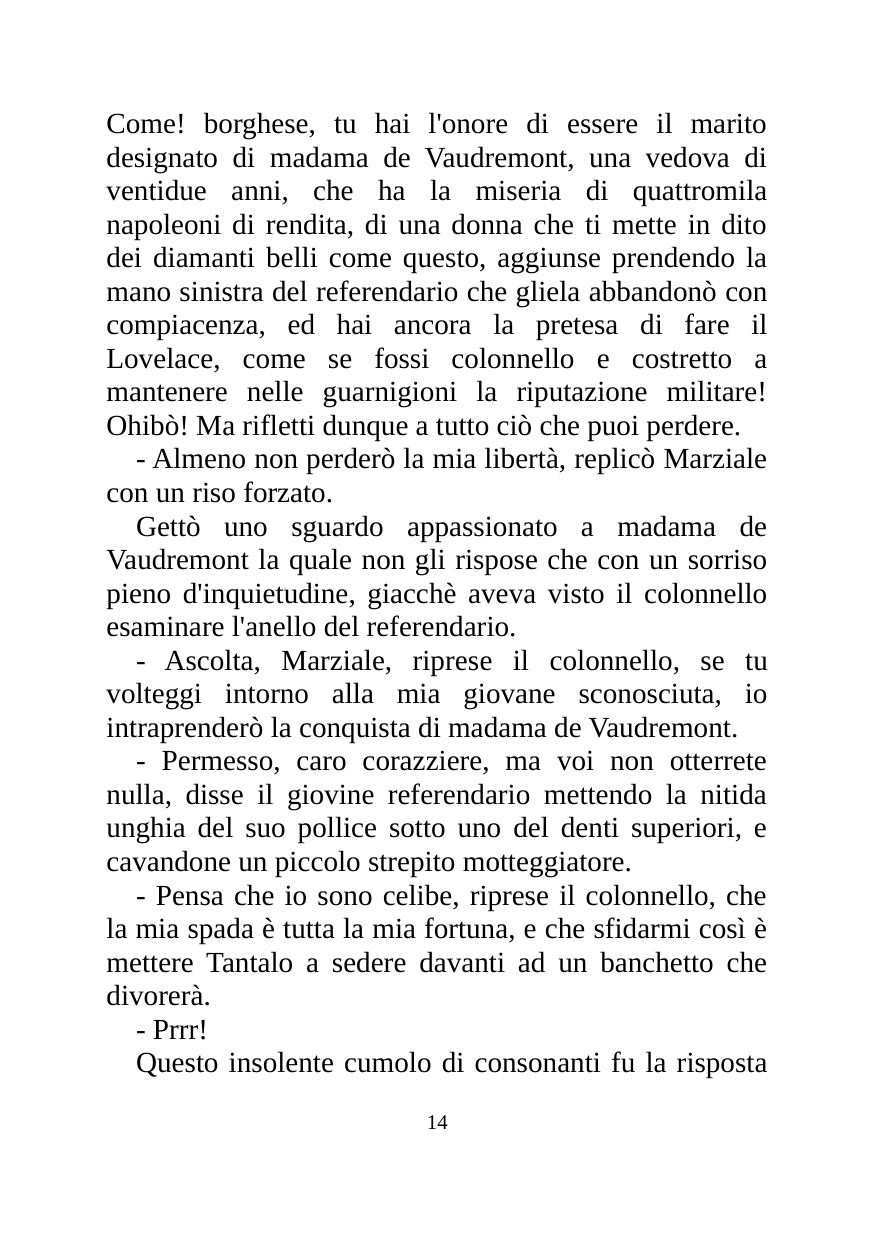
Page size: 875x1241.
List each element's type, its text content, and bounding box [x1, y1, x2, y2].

text Come! borghese, tu hai l'onore di essere il marito designato di madama de Vaudremont, una vedova di ventidue anni, che ha la miseria di quattromila napoleoni di rendita, di una donna che ti mette in dito dei diamanti belli come questo, aggiunse prendendo la mano sinistra del referendario che gliela abbandonò con compiacenza, ed hai ancora la pretesa di fare il Lovelace, come se fossi colonnello e costretto a mantenere nelle guarnigioni la riputazione militare! Ohibò! Ma rifletti dunque a tutto ciò che puoi perdere. [106, 106, 768, 442]
text - Ascolta, Marziale, riprese il colonnello, se tu volteggi intorno alla mia giovane sconosciuta, io intraprenderò la conquista di madama de Vaudremont. [106, 643, 768, 743]
text - Prrr! [106, 1012, 768, 1045]
text - Pensa che io sono celibe, riprese il colonnello, che la mia spada è tutta la mia fortuna, e che sfidarmi così è mettere Tantalo a sedere davanti ad un banchetto che divorerà. [106, 878, 768, 1012]
text Gettò uno sguardo appassionato a madama de Vaudremont la quale non gli rispose che con un sorriso pieno d'inquietudine, giacchè aveva visto il colonnello esaminare l'anello del referendario. [106, 509, 768, 643]
text - Permesso, caro corazziere, ma voi non otterrete nulla, disse il giovine referendario mettendo la nitida unghia del suo pollice sotto uno del denti superiori, e cavandone un piccolo strepito motteggiatore. [106, 743, 768, 878]
text - Almeno non perderò la mia libertà, replicò Marziale con un riso forzato. [106, 442, 768, 509]
text Questo insolente cumolo di consonanti fu la risposta [106, 1045, 768, 1079]
